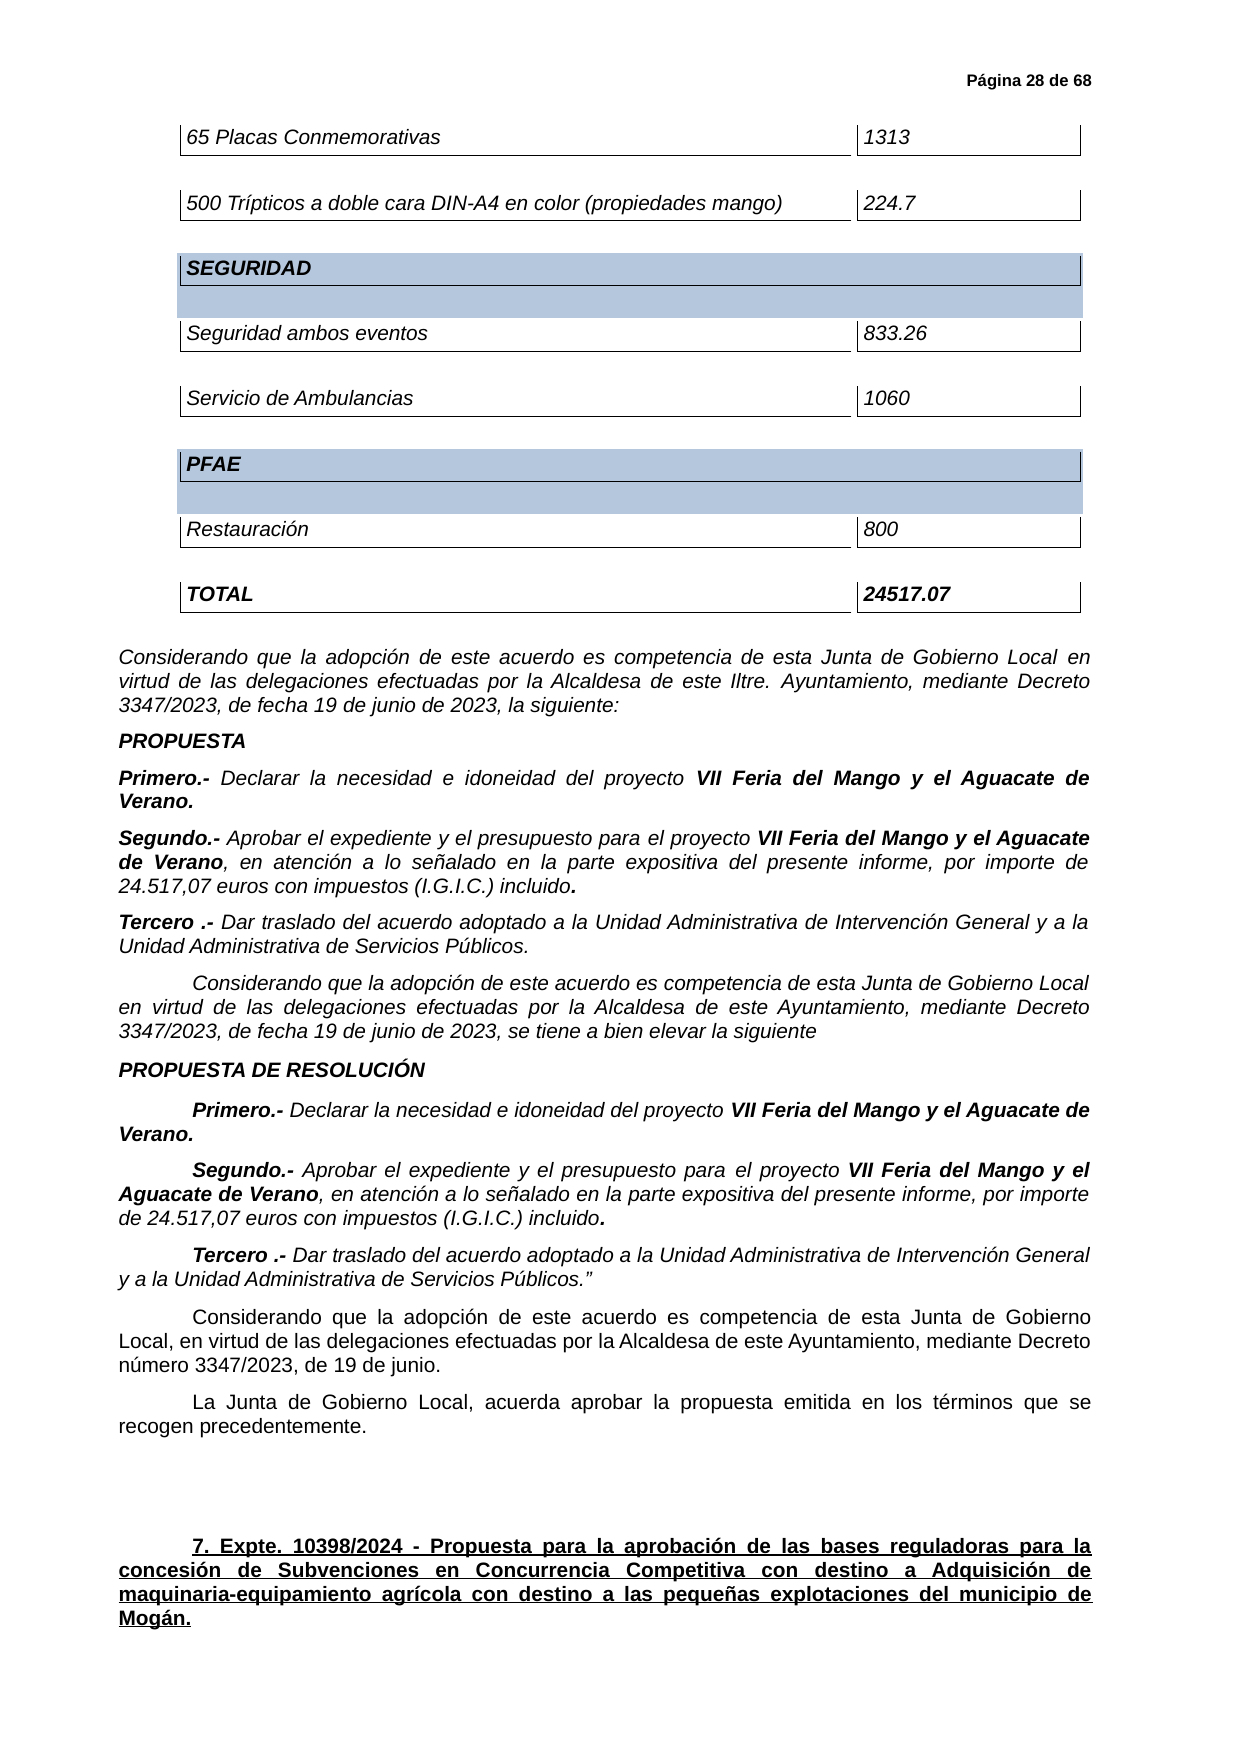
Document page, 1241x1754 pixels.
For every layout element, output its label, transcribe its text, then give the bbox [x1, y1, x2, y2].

table_cell 65 Placas Conmemorativas [177, 122, 854, 187]
table_cell Servicio de Ambulancias [177, 383, 854, 449]
table_cell Restauración [177, 514, 854, 579]
table_cell SEGURIDAD [177, 253, 1083, 318]
table_cell 800 [854, 514, 1083, 579]
text Considerando que la adopción de este acuerdo es competencia de esta Junta de Gobierno Local en virtud de las delegaciones efectuadas por la Alcaldesa de este Ayuntamiento, mediante Decreto 3347/2023, de fecha 19 de junio de 2023, se tiene a bien elevar la siguiente [118, 971, 1092, 1042]
table_cell Seguridad ambos eventos [177, 318, 854, 383]
text Mogán. [118, 1603, 1092, 1629]
text Considerando que la adopción de este acuerdo es competencia de esta Junta de Gobierno Local en virtud de las delegaciones efectuadas por la Alcaldesa de este Iltre. Ayuntamiento, mediante Decreto 3347/2023, de fecha 19 de junio de 2023, la siguiente: [118, 644, 1092, 716]
text Segundo.- Aprobar el expediente y el presupuesto para el proyecto VII Feria del Mango y el Aguacate de Verano, en atención a lo señalado en la parte expositiva del presente informe, por importe de 24.517,07 euros con impuestos (I.G.I.C.) incluido. [118, 826, 1092, 898]
table_cell TOTAL [177, 579, 854, 644]
text 7. Expte. 10398/2024 - Propuesta para la aprobación de las bases reguladoras para la concesión de Subvenciones en Concurrencia Competitiva con destino a Adquisición de [118, 1533, 1092, 1578]
table_cell 500 Trípticos a doble cara DIN-A4 en color (propiedades mango) [177, 188, 854, 253]
text Segundo.- Aprobar el expediente y el presupuesto para el proyecto VII Feria del Mango y el Aguacate de Verano, en atención a lo señalado en la parte expositiva del presente informe, por importe de 24.517,07 euros con impuestos (I.G.I.C.) incluido. [118, 1158, 1092, 1230]
text Tercero .- Dar traslado del acuerdo adoptado a la Unidad Administrativa de Intervención General y a la Unidad Administrativa de Servicios Públicos.” [118, 1242, 1092, 1290]
text maquinaria-equipamiento agrícola con destino a las pequeñas explotaciones del municipio de [118, 1579, 1092, 1602]
table_cell 24517,07 [854, 579, 1083, 644]
table_cell 833,26 [854, 318, 1083, 383]
text Tercero .- Dar traslado del acuerdo adoptado a la Unidad Administrativa de Intervención General y a la Unidad Administrativa de Servicios Públicos. [118, 910, 1092, 958]
text Primero.- Declarar la necesidad e idoneidad del proyecto VII Feria del Mango y el Aguacate de Verano. [118, 765, 1092, 813]
table_cell 1060 [854, 383, 1083, 449]
table_cell PFAE [177, 449, 1083, 514]
table_cell 224,7 [854, 188, 1083, 253]
text PROPUESTA DE RESOLUCIÓN [118, 1058, 1092, 1082]
text Considerando que la adopción de este acuerdo es competencia de esta Junta de Gobierno Local, en virtud de las delegaciones efectuadas por la Alcaldesa de este Ayuntamiento, mediante Decreto número 3347/2023, de 19 de junio. [118, 1303, 1092, 1377]
table_cell 1313 [854, 122, 1083, 187]
text La Junta de Gobierno Local, acuerda aprobar la propuesta emitida en los términos que se recogen precedentemente. [118, 1390, 1092, 1438]
text PROPUESTA [118, 729, 1092, 753]
text Primero.- Declarar la necesidad e idoneidad del proyecto VII Feria del Mango y el Aguacate de Verano. [118, 1098, 1092, 1146]
